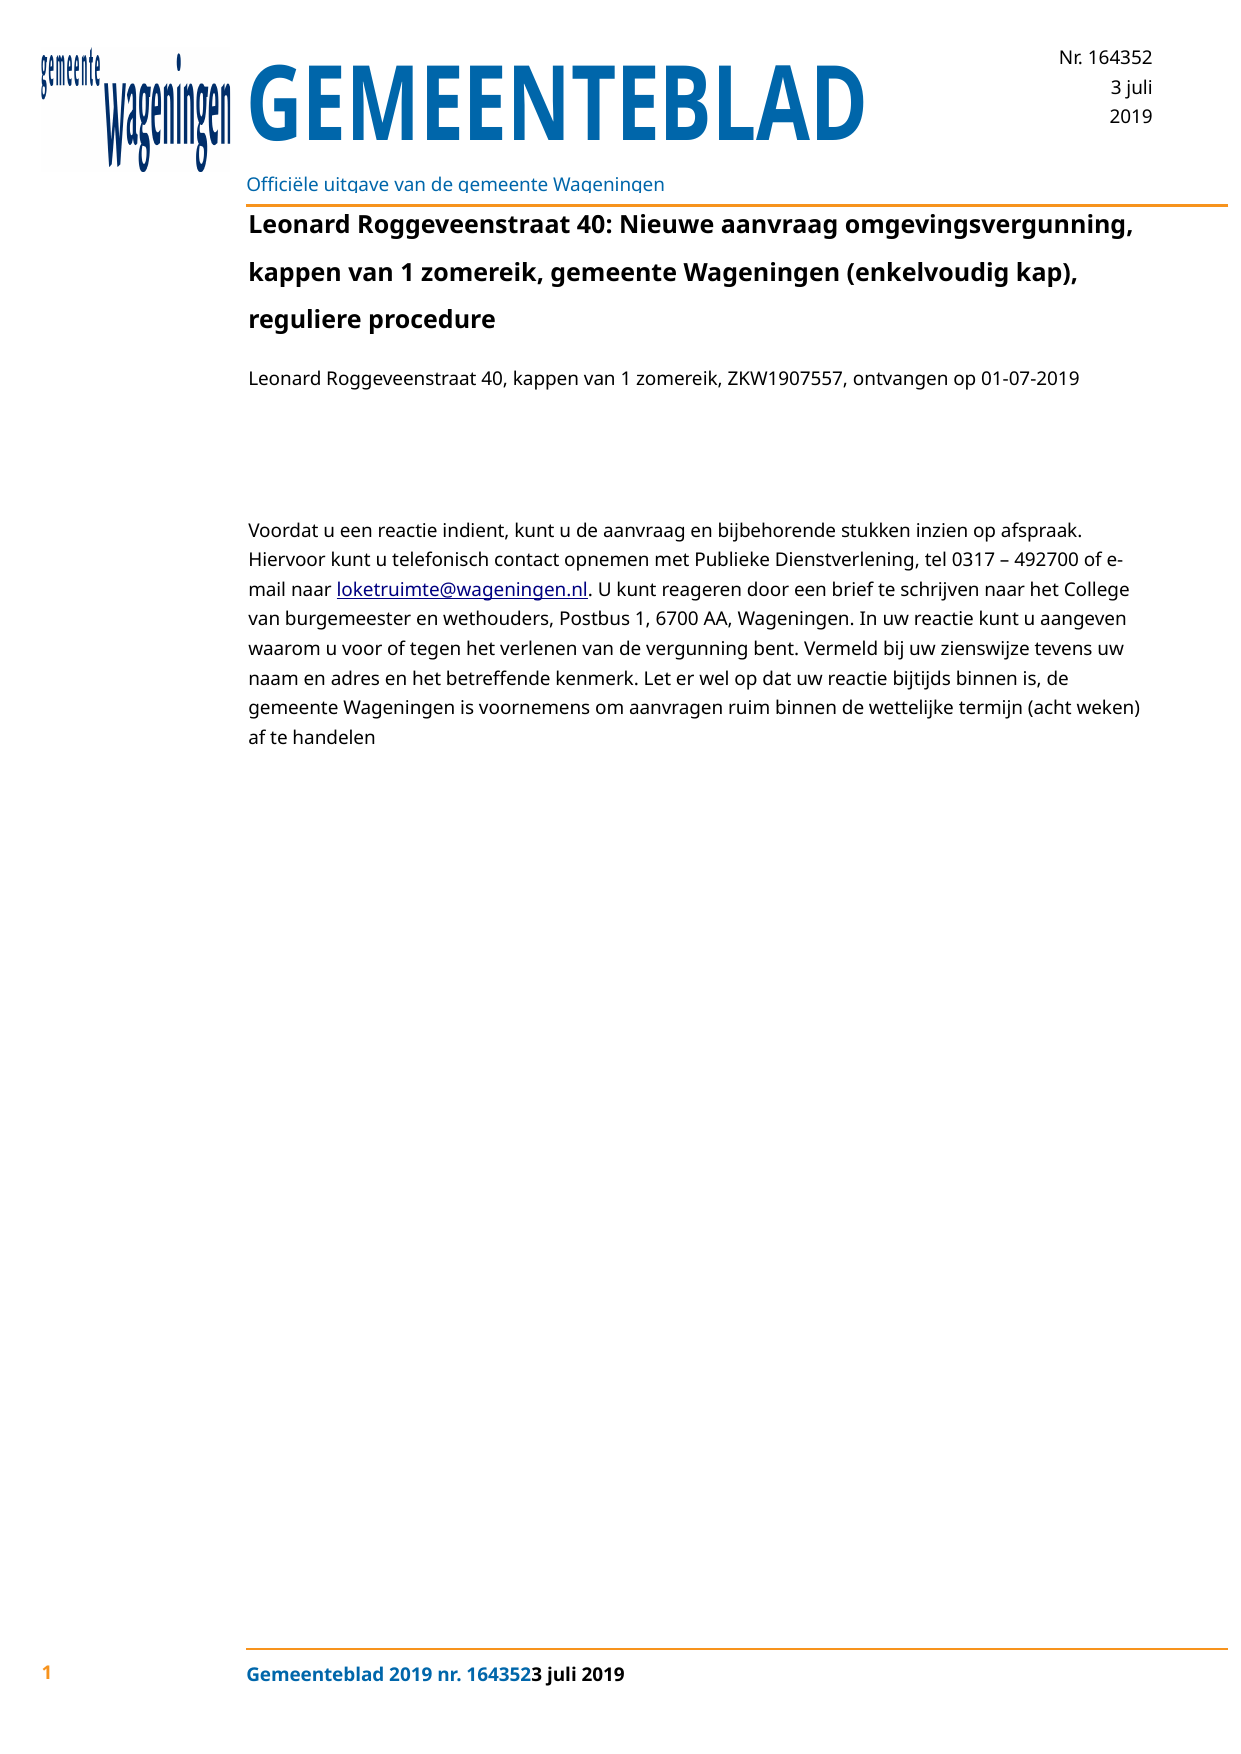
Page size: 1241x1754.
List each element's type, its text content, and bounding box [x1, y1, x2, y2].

text Leonard Roggeveenstraat 40, kappen van 1 zomereik, ZKW1907557, ontvangen op 01-07-2019 [248, 366, 1152, 391]
text Leonard Roggeveenstraat 40: Nieuwe aanvraag omgevingsvergunning, kappen van 1 zomereik, gemeente Wageningen (enkelvoudig kap), reguliere procedure [248, 207, 1152, 336]
text Voordat u een reactie indient, kunt u de aanvraag en bijbehorende stukken inzien op afspraak. Hiervoor kunt u telefonisch contact opnemen met Publieke Dienstverlening, tel 0317 – 492700 of e-mail naar loketruimte@wageningen.nl. U kunt reageren door een brief te schrijven naar het College van burgemeester en wethouders, Postbus 1, 6700 AA, Wageningen. In uw reactie kunt u aangeven waarom u voor of tegen het verlenen van de vergunning bent. Vermeld bij uw zienswijze tevens uw naam en adres en het betreffende kenmerk. Let er wel op dat uw reactie bijtijds binnen is, de gemeente Wageningen is voornemens om aanvragen ruim binnen de wettelijke termijn (acht weken) af te handelen [248, 517, 1152, 749]
picture [41, 47, 231, 172]
